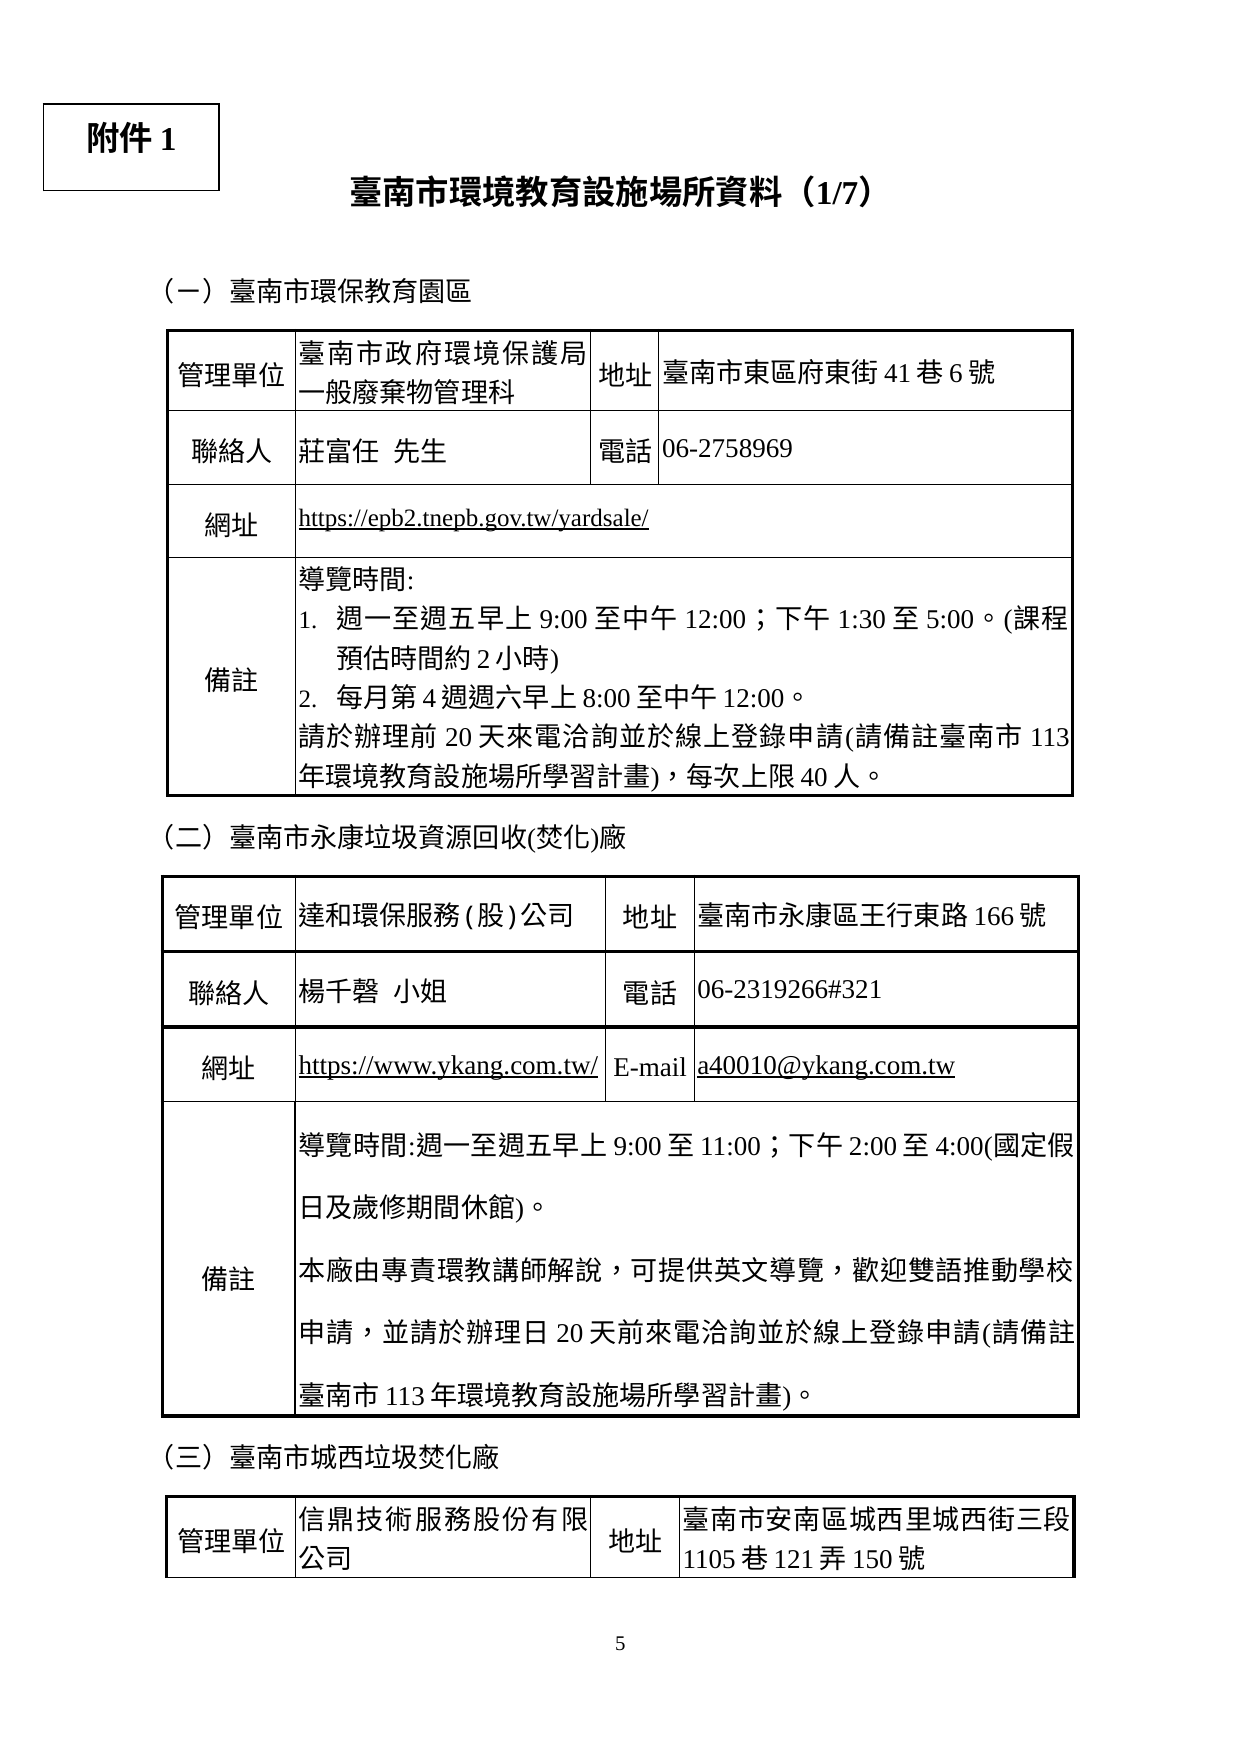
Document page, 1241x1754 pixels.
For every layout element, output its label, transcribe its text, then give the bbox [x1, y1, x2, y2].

text 附件1 [59, 112, 203, 160]
table_cell E-mail [606, 1029, 694, 1101]
table_header 臺南市永康區王行東路166號 [695, 878, 1077, 950]
table_cell https://epb2.tnepb.gov.tw/yardsale/ [296, 485, 1071, 557]
table_cell 導覽時間:週一至週五早上9:00至11:00；下午2:00至4:00(國定假日及歲修期間休館)。 本廠由專責環教講師解說，可提供英文導覽，歡迎雙語推動學校申請，並請於辦理日20天前來電洽詢並於線上登錄申請(請備註臺南市113年環境教育設施場所學習計畫)。 [296, 1102, 1077, 1414]
table_header 地址 [591, 332, 658, 410]
table_cell 莊富任 先生 [296, 411, 590, 484]
table_header 地址 [606, 878, 694, 950]
table_cell 電話 [591, 411, 658, 484]
table_cell 聯絡人 [169, 411, 295, 484]
table_header 管理單位 [164, 878, 295, 950]
table_cell 網址 [169, 485, 295, 557]
table_cell https://www.ykang.com.tw/ [296, 1029, 605, 1101]
text （三）臺南市城西垃圾焚化廠 [148, 1436, 1092, 1475]
table_cell 導覽時間: 週一至週五早上9:00至中午12:00；下午1:30至5:00。(課程預估時間約2小時) 每月第4週週六早上8:00至中午12:00。 請於辦理前20天來電洽詢並於線上登錄申請(請備註臺南市113年環境教育設施場所學習計畫)，每次上限40人。 [296, 558, 1071, 794]
table_cell 網址 [164, 1029, 295, 1101]
table_header 臺南市東區府東街41巷6號 [659, 332, 1071, 410]
table_cell 聯絡人 [164, 953, 295, 1025]
table_header 管理單位 [169, 332, 295, 410]
table_cell 06-2758969 [659, 411, 1071, 484]
table_header 管理單位 [168, 1498, 295, 1577]
table_header 信鼎技術服務股份有限公司 [296, 1498, 590, 1577]
table_cell 楊千磬 小姐 [296, 953, 605, 1025]
table_header 臺南市安南區城西里城西街三段1105巷121弄150號 [680, 1498, 1072, 1577]
text [44, 105, 218, 190]
table_header 地址 [591, 1498, 679, 1577]
table_cell 06-2319266#321 [695, 953, 1077, 1025]
text （二）臺南市永康垃圾資源回收(焚化)廠 [148, 816, 1092, 855]
table_cell 電話 [606, 953, 694, 1025]
text （ㄧ）臺南市環保教育園區 [148, 270, 1092, 309]
table_header 臺南市政府環境保護局一般廢棄物管理科 [296, 332, 590, 410]
table_cell 備註 [164, 1102, 294, 1414]
table_cell 備註 [169, 558, 295, 794]
table_header 達和環保服務(股)公司 [296, 878, 605, 950]
text 臺南市環境教育設施場所資料（1/7） [148, 165, 1092, 214]
table_cell a40010@ykang.com.tw [695, 1029, 1077, 1101]
